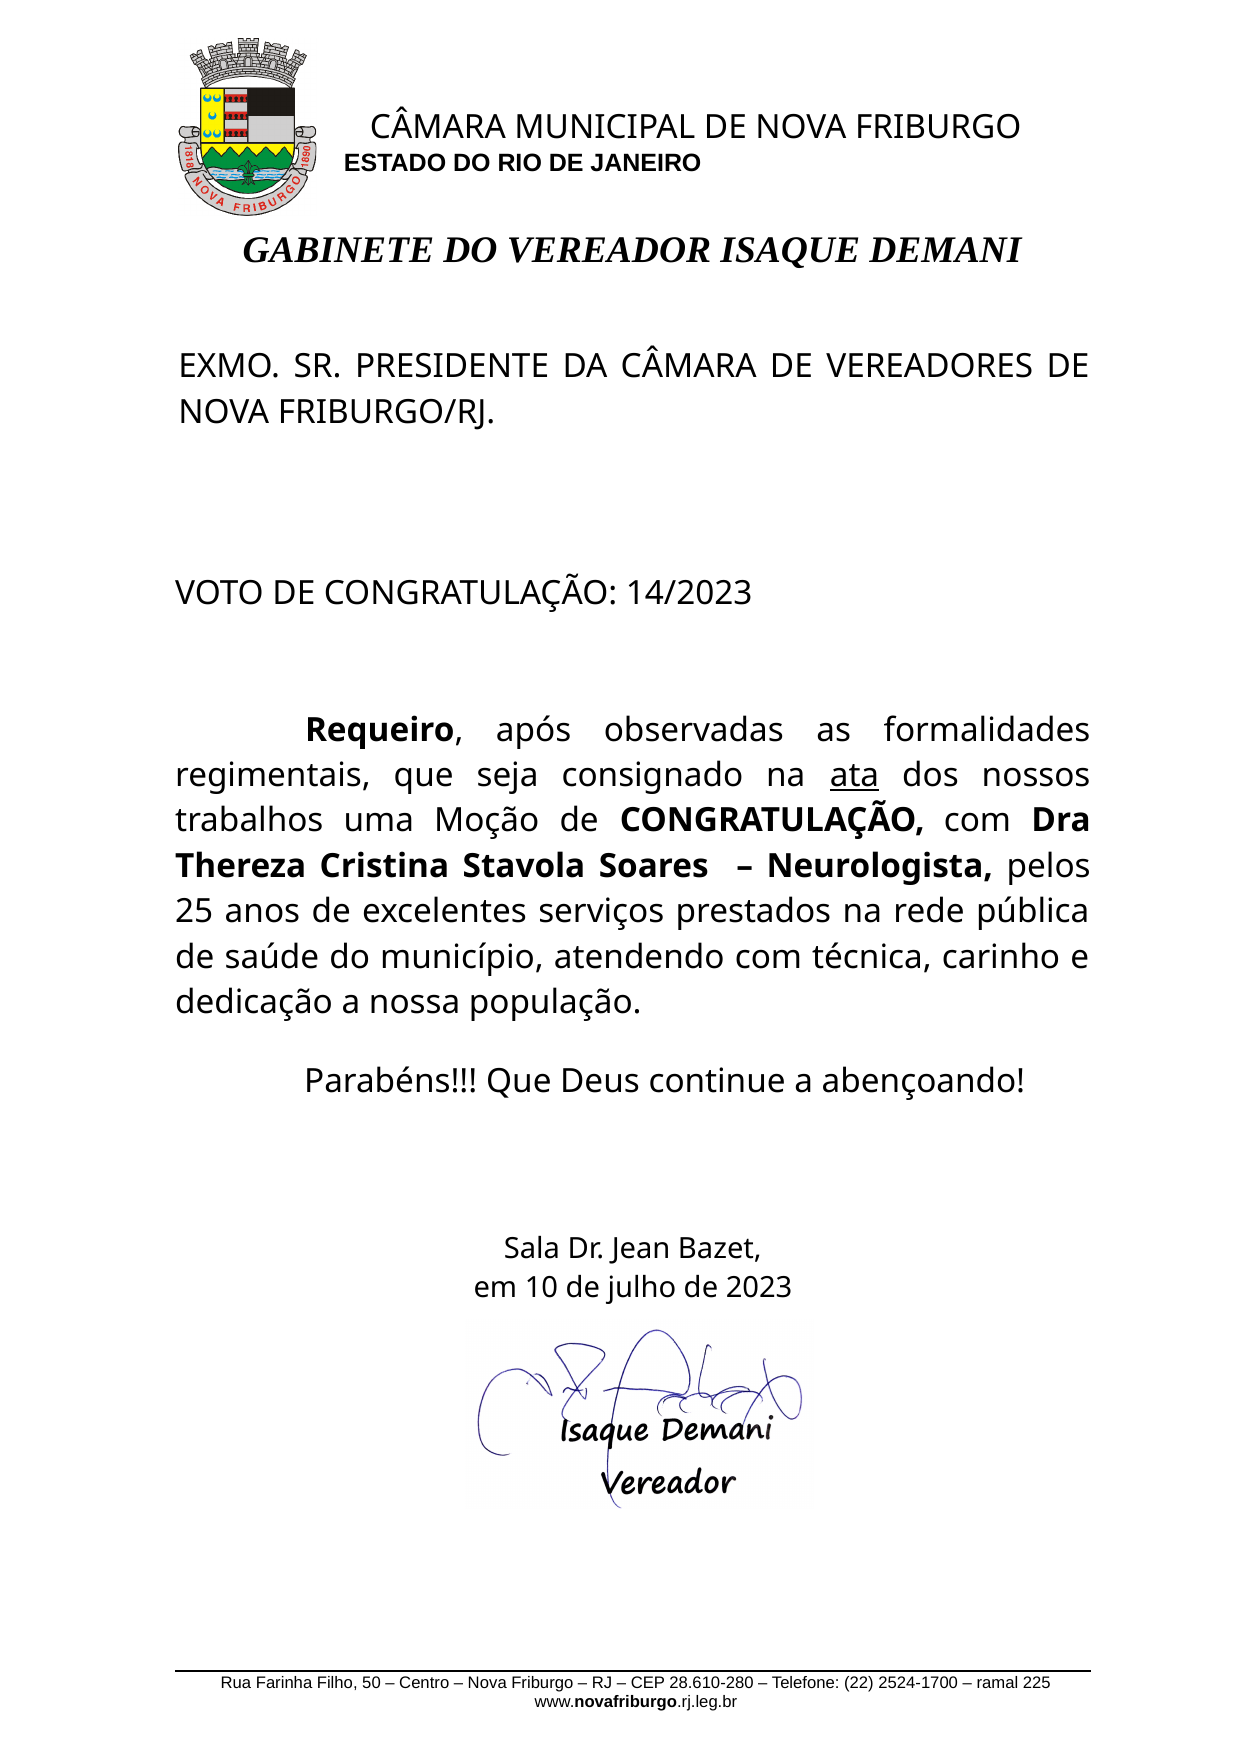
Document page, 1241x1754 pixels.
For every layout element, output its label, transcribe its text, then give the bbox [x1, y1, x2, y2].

picture [464, 1319, 814, 1509]
text Sala Dr. Jean Bazet, [175, 1227, 1091, 1267]
text GABINETE DO VEREADOR ISAQUE DEMANI [173, 227, 1091, 270]
text Requeiro, após observadas as formalidades regimentais, que seja consignado na ata dos nossos trabalhos uma Moção de CONGRATULAÇÃO, com Dra Thereza Cristina Stavola Soares – Neurologista, pelos 25 anos de excelentes serviços prestados na rede pública de saúde do município, atendendo com técnica, carinho e dedicação a nossa população. [175, 705, 1091, 1023]
text EXMO. SR. PRESIDENTE DA CÂMARA DE VEREADORES DE NOVA FRIBURGO/RJ. [178, 342, 1091, 433]
text Parabéns!!! Que Deus continue a abençoando! [175, 1057, 1091, 1102]
text em 10 de julho de 2023 [175, 1267, 1091, 1306]
text VOTO DE CONGRATULAÇÃO: 14/2023 [175, 569, 1091, 614]
